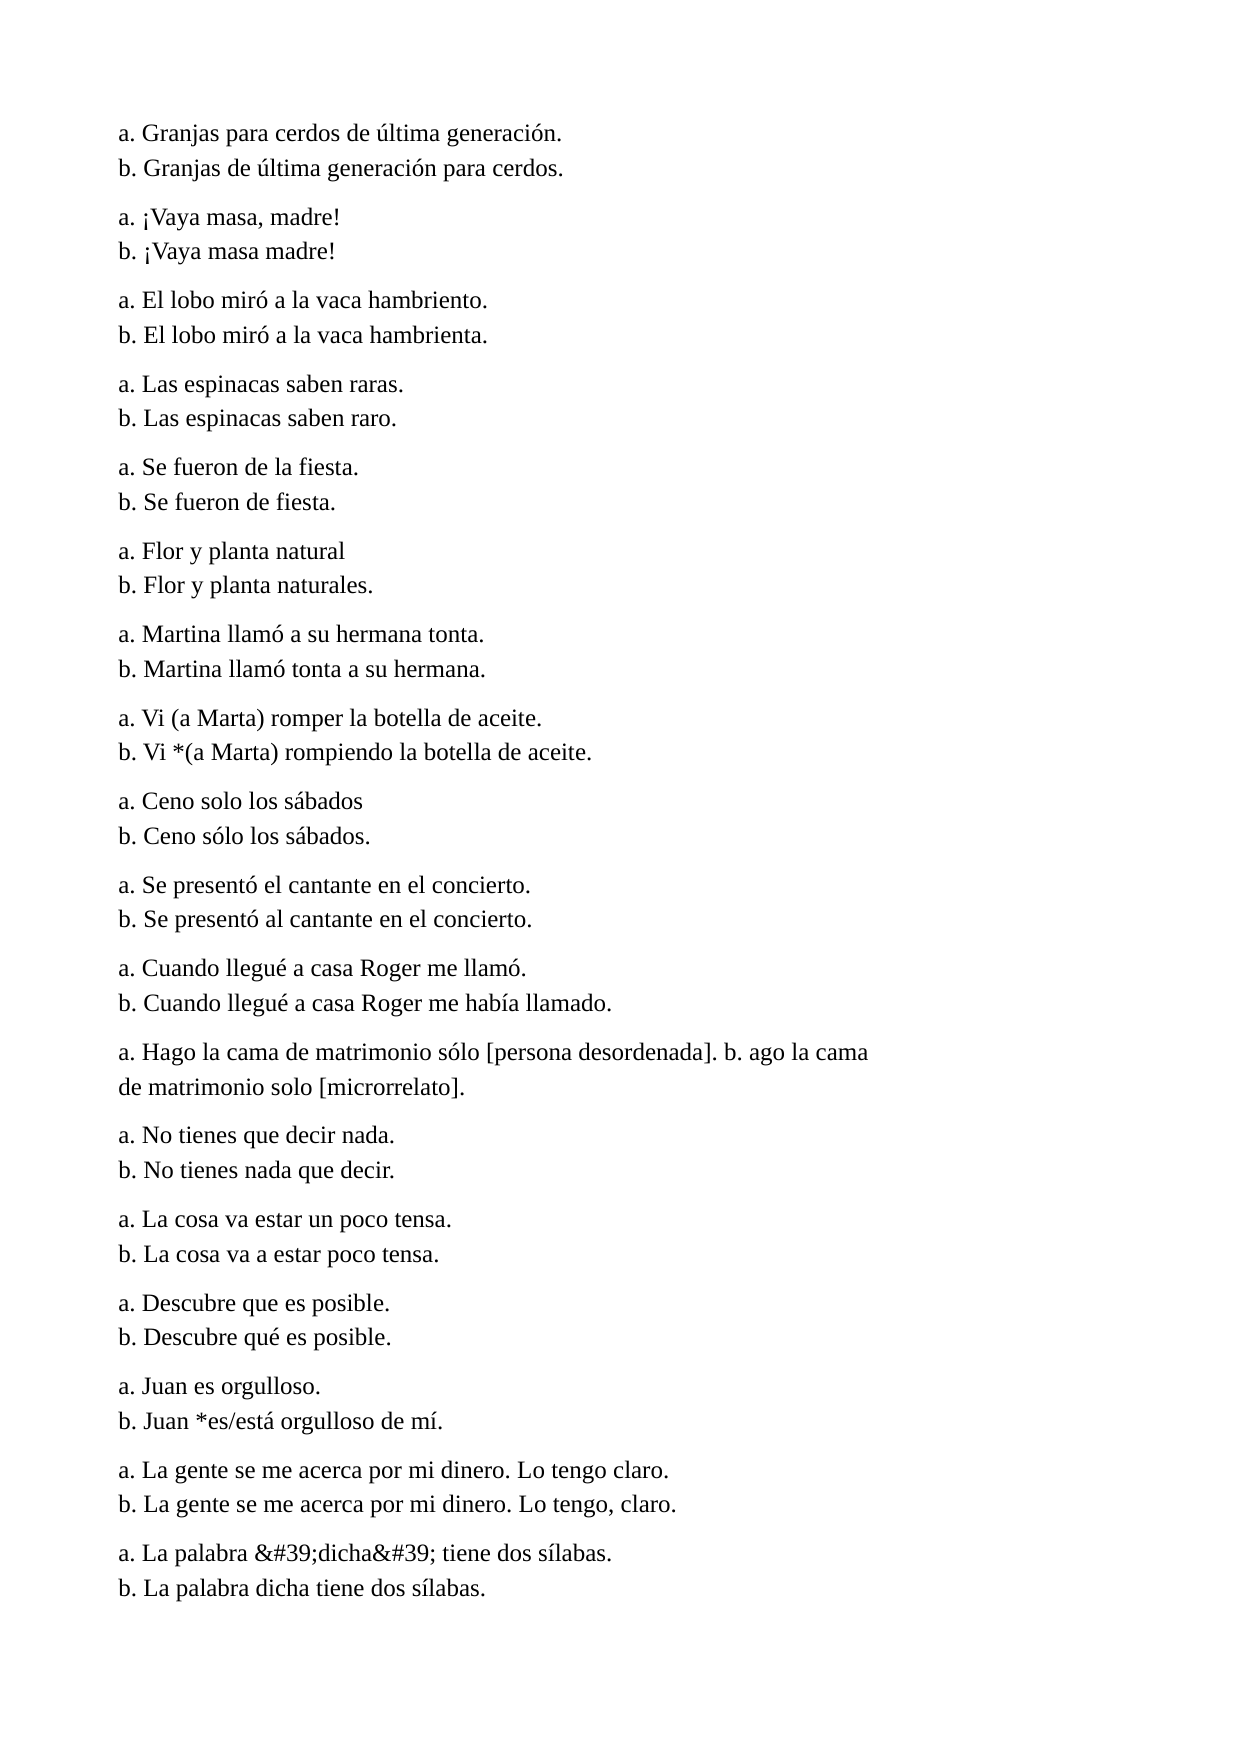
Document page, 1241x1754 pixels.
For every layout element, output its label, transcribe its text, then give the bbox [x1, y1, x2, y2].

text a. No tienes que decir nada. b. No tienes nada que decir. [118, 1121, 1122, 1184]
text a. La gente se me acerca por mi dinero. Lo tengo claro. b. La gente se me acerca por mi dinero. Lo tengo, claro. [118, 1455, 1122, 1518]
text a. Se presentó el cantante en el concierto. b. Se presentó al cantante en el concierto. [118, 870, 1122, 933]
text a. El lobo miró a la vaca hambriento. b. El lobo miró a la vaca hambrienta. [118, 285, 1122, 348]
text a. Se fueron de la fiesta. b. Se fueron de fiesta. [118, 452, 1122, 516]
text a. Las espinacas saben raras. b. Las espinacas saben raro. [118, 369, 1122, 432]
text a. ¡Vaya masa, madre! b. ¡Vaya masa madre! [118, 202, 1122, 265]
text a. Ceno solo los sábados b. Ceno sólo los sábados. [118, 786, 1122, 850]
text a. Descubre que es posible. b. Descubre qué es posible. [118, 1288, 1122, 1351]
text a. La cosa va estar un poco tensa. b. La cosa va a estar poco tensa. [118, 1204, 1122, 1267]
text a. Hago la cama de matrimonio sólo [persona desordenada]. b. ago la cama de matrimonio solo [microrrelato]. [118, 1037, 1122, 1100]
text a. Martina llamó a su hermana tonta. b. Martina llamó tonta a su hermana. [118, 619, 1122, 683]
text a. La palabra &#39;dicha&#39; tiene dos sílabas. b. La palabra dicha tiene dos sílabas. [118, 1538, 1122, 1602]
text a. Vi (a Marta) romper la botella de aceite. b. Vi *(a Marta) rompiendo la botella de aceite. [118, 703, 1122, 766]
text a. Juan es orgulloso. b. Juan *es/está orgulloso de mí. [118, 1371, 1122, 1434]
text a. Granjas para cerdos de última generación. b. Granjas de última generación para cerdos. [118, 118, 1122, 181]
text a. Flor y planta natural b. Flor y planta naturales. [118, 536, 1122, 599]
text a. Cuando llegué a casa Roger me llamó. b. Cuando llegué a casa Roger me había llamado. [118, 953, 1122, 1017]
